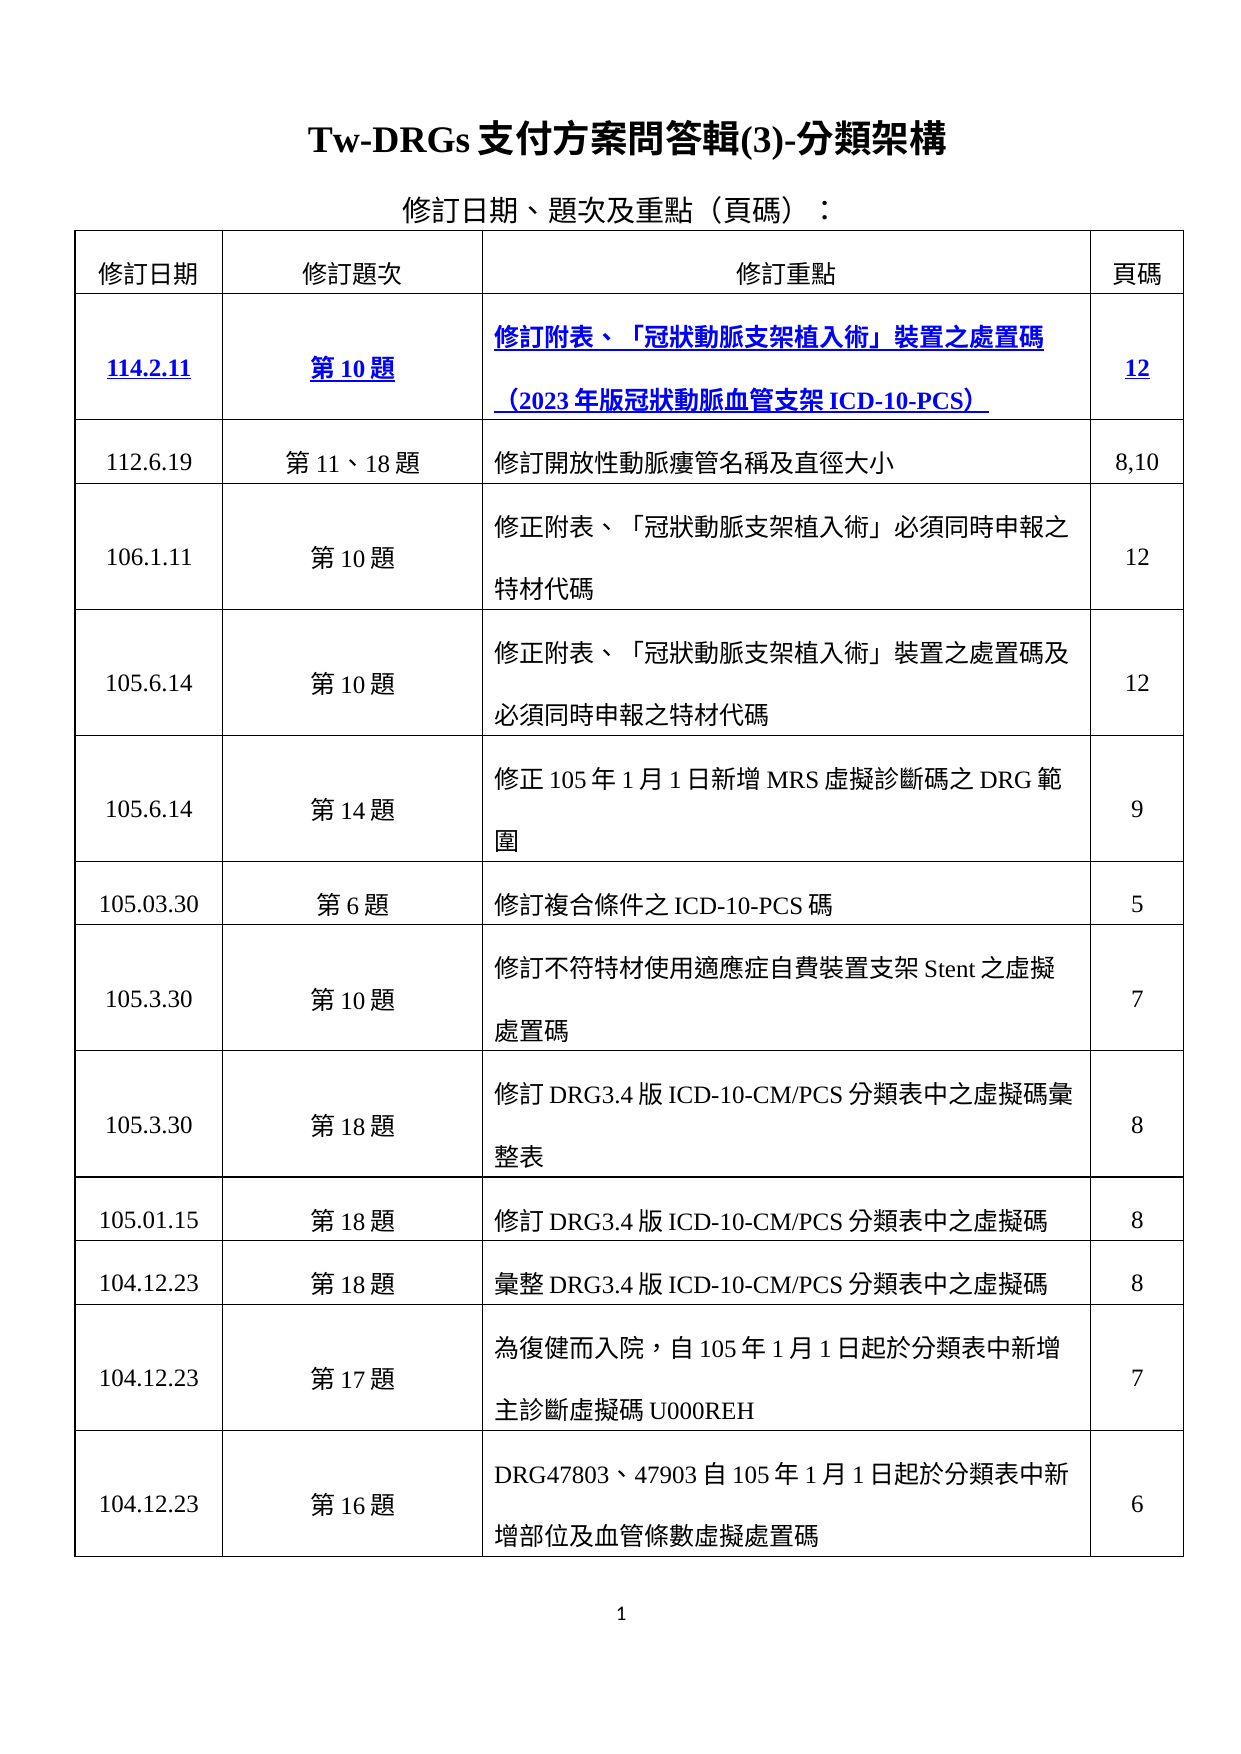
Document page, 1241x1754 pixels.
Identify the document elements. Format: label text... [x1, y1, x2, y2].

text 修訂日期、題次及重點（頁碼）： [75, 167, 1167, 229]
table_cell 修訂不符特材使用適應症自費裝置支架Stent之虛擬處置碼 [483, 925, 1090, 1050]
table_cell 8 [1091, 1051, 1183, 1176]
table_cell 第10題 [223, 925, 482, 1050]
table_cell 第18題 [223, 1241, 482, 1303]
table_cell 112.6.19 [76, 420, 222, 483]
table_header 修訂重點 [483, 231, 1090, 293]
table_cell 6 [1091, 1431, 1183, 1556]
table_cell 12 [1091, 610, 1183, 735]
table_cell 8 [1091, 1178, 1183, 1240]
table_cell 修訂開放性動脈瘻管名稱及直徑大小 [483, 420, 1090, 483]
table_cell 9 [1091, 736, 1183, 861]
table_cell 修訂DRG3.4版ICD-10-CM/PCS分類表中之虛擬碼彙整表 [483, 1051, 1090, 1176]
table_cell 修正附表、「冠狀動脈支架植入術」必須同時申報之特材代碼 [483, 484, 1090, 609]
table_cell 12 [1091, 294, 1183, 419]
table_header 修訂題次 [223, 231, 482, 293]
table_cell 第18題 [223, 1178, 482, 1240]
table_cell 12 [1091, 484, 1183, 609]
text Tw-DRGs支付方案問答輯(3)-分類架構 [87, 94, 1167, 157]
table_header 修訂日期 [76, 231, 222, 293]
table_cell 105.6.14 [76, 736, 222, 861]
table_cell 修正105年1月1日新增MRS虛擬診斷碼之DRG範圍 [483, 736, 1090, 861]
table_cell 第18題 [223, 1051, 482, 1176]
table_cell 8 [1091, 1241, 1183, 1303]
table_cell DRG47803、47903自105年1月1日起於分類表中新增部位及血管條數虛擬處置碼 [483, 1431, 1090, 1556]
table_cell 7 [1091, 925, 1183, 1050]
table_cell 第11、18題 [223, 420, 482, 483]
table_cell 105.3.30 [76, 1051, 222, 1176]
table_cell 105.01.15 [76, 1178, 222, 1240]
table_cell 105.3.30 [76, 925, 222, 1050]
table_cell 第10題 [223, 294, 482, 419]
table_cell 彙整DRG3.4版ICD-10-CM/PCS分類表中之虛擬碼 [483, 1241, 1090, 1303]
table_cell 為復健而入院，自105年1月1日起於分類表中新增主診斷虛擬碼U000REH [483, 1305, 1090, 1429]
table_cell 修訂附表、「冠狀動脈支架植入術」裝置之處置碼（2023年版冠狀動脈血管支架ICD-10-PCS） [483, 294, 1090, 419]
table_cell 114.2.11 [76, 294, 222, 419]
table_cell 7 [1091, 1305, 1183, 1429]
table_cell 104.12.23 [76, 1431, 222, 1556]
table_cell 104.12.23 [76, 1241, 222, 1303]
table_cell 第10題 [223, 610, 482, 735]
table_cell 105.03.30 [76, 862, 222, 924]
table_cell 105.6.14 [76, 610, 222, 735]
table_cell 5 [1091, 862, 1183, 924]
table_cell 104.12.23 [76, 1305, 222, 1429]
table_cell 第10題 [223, 484, 482, 609]
table_cell 8,10 [1091, 420, 1183, 483]
table_cell 修正附表、「冠狀動脈支架植入術」裝置之處置碼及必須同時申報之特材代碼 [483, 610, 1090, 735]
table_cell 第6題 [223, 862, 482, 924]
table_header 頁碼 [1091, 231, 1183, 293]
table_cell 106.1.11 [76, 484, 222, 609]
table_cell 修訂DRG3.4版ICD-10-CM/PCS分類表中之虛擬碼 [483, 1178, 1090, 1240]
table_cell 修訂複合條件之ICD-10-PCS碼 [483, 862, 1090, 924]
table_cell 第16題 [223, 1431, 482, 1556]
table_cell 第14題 [223, 736, 482, 861]
table_cell 第17題 [223, 1305, 482, 1429]
